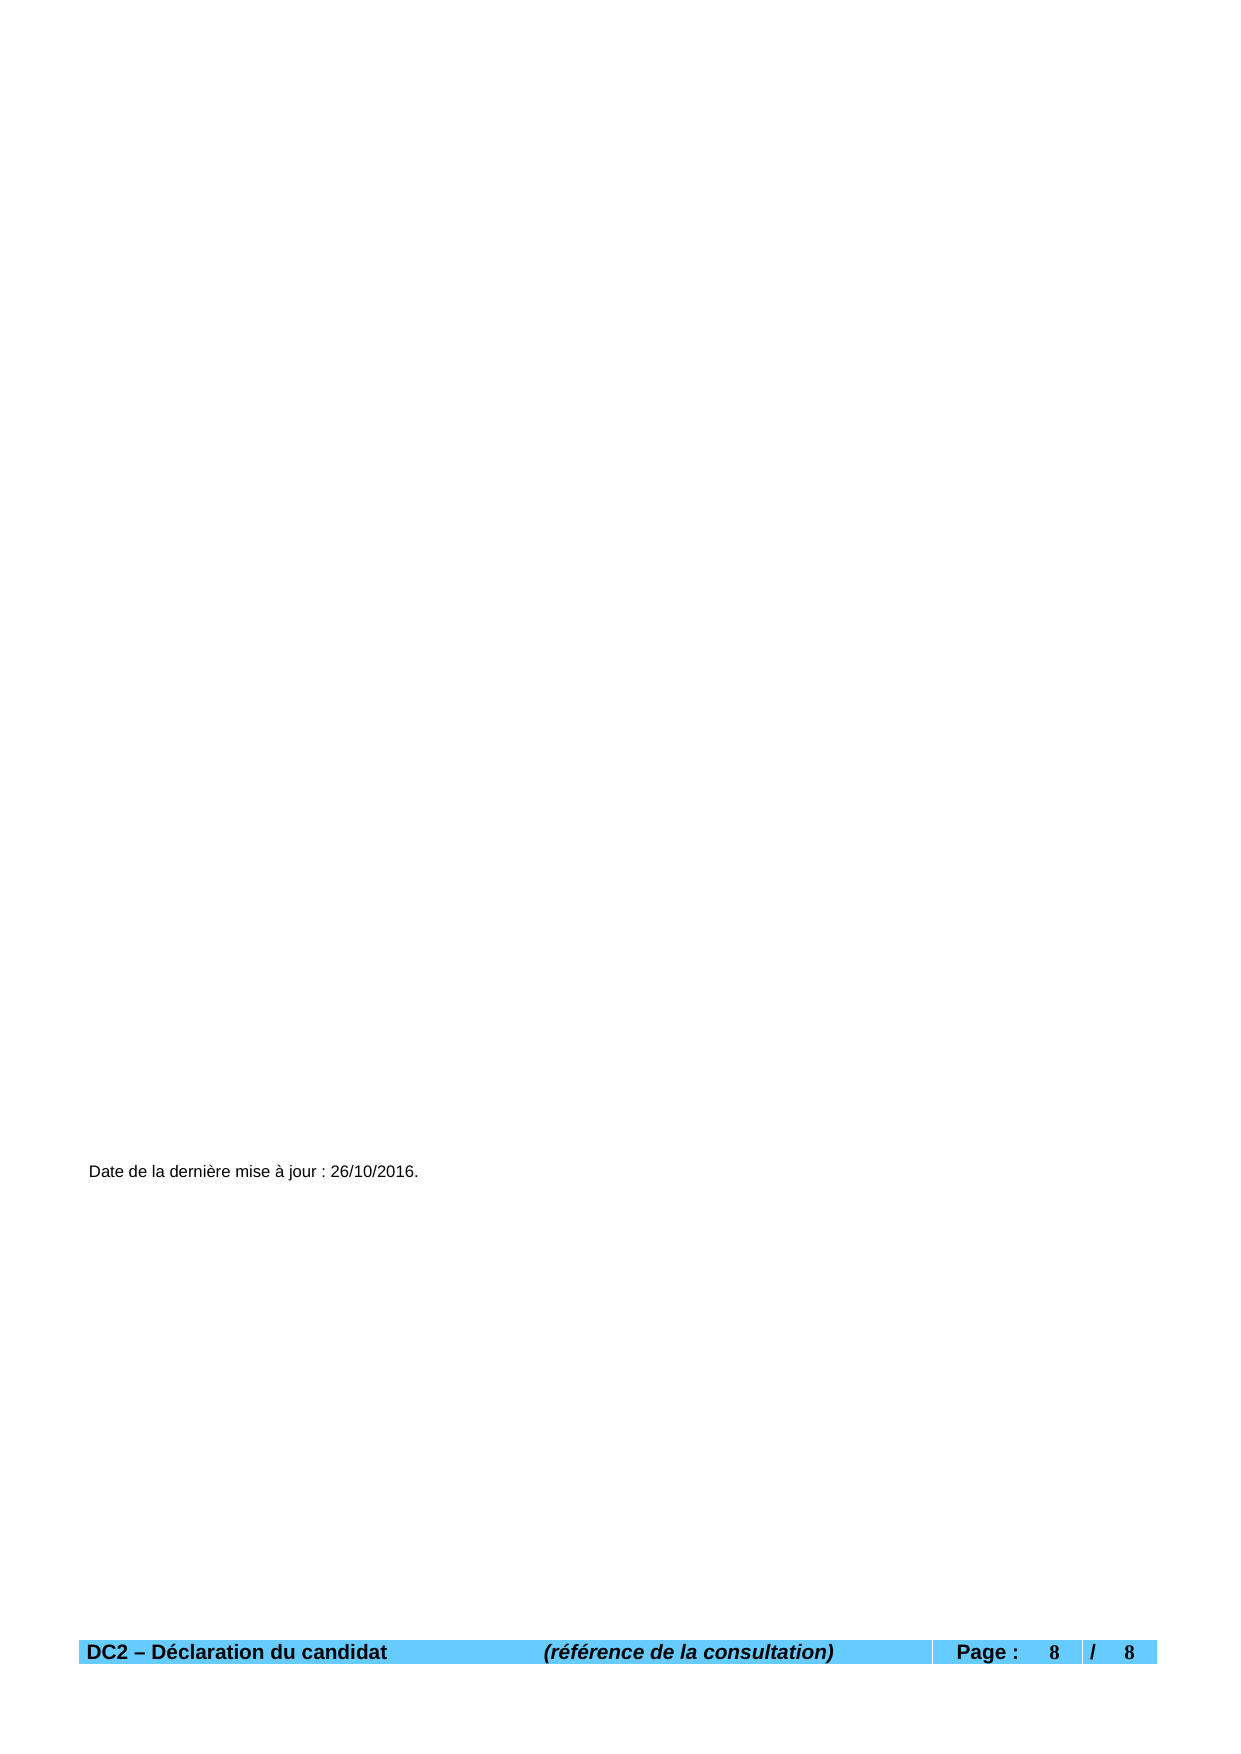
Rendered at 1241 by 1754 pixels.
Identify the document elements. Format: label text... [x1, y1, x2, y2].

text Date de la dernière mise à jour : 26/10/2016. [89, 1162, 1152, 1181]
